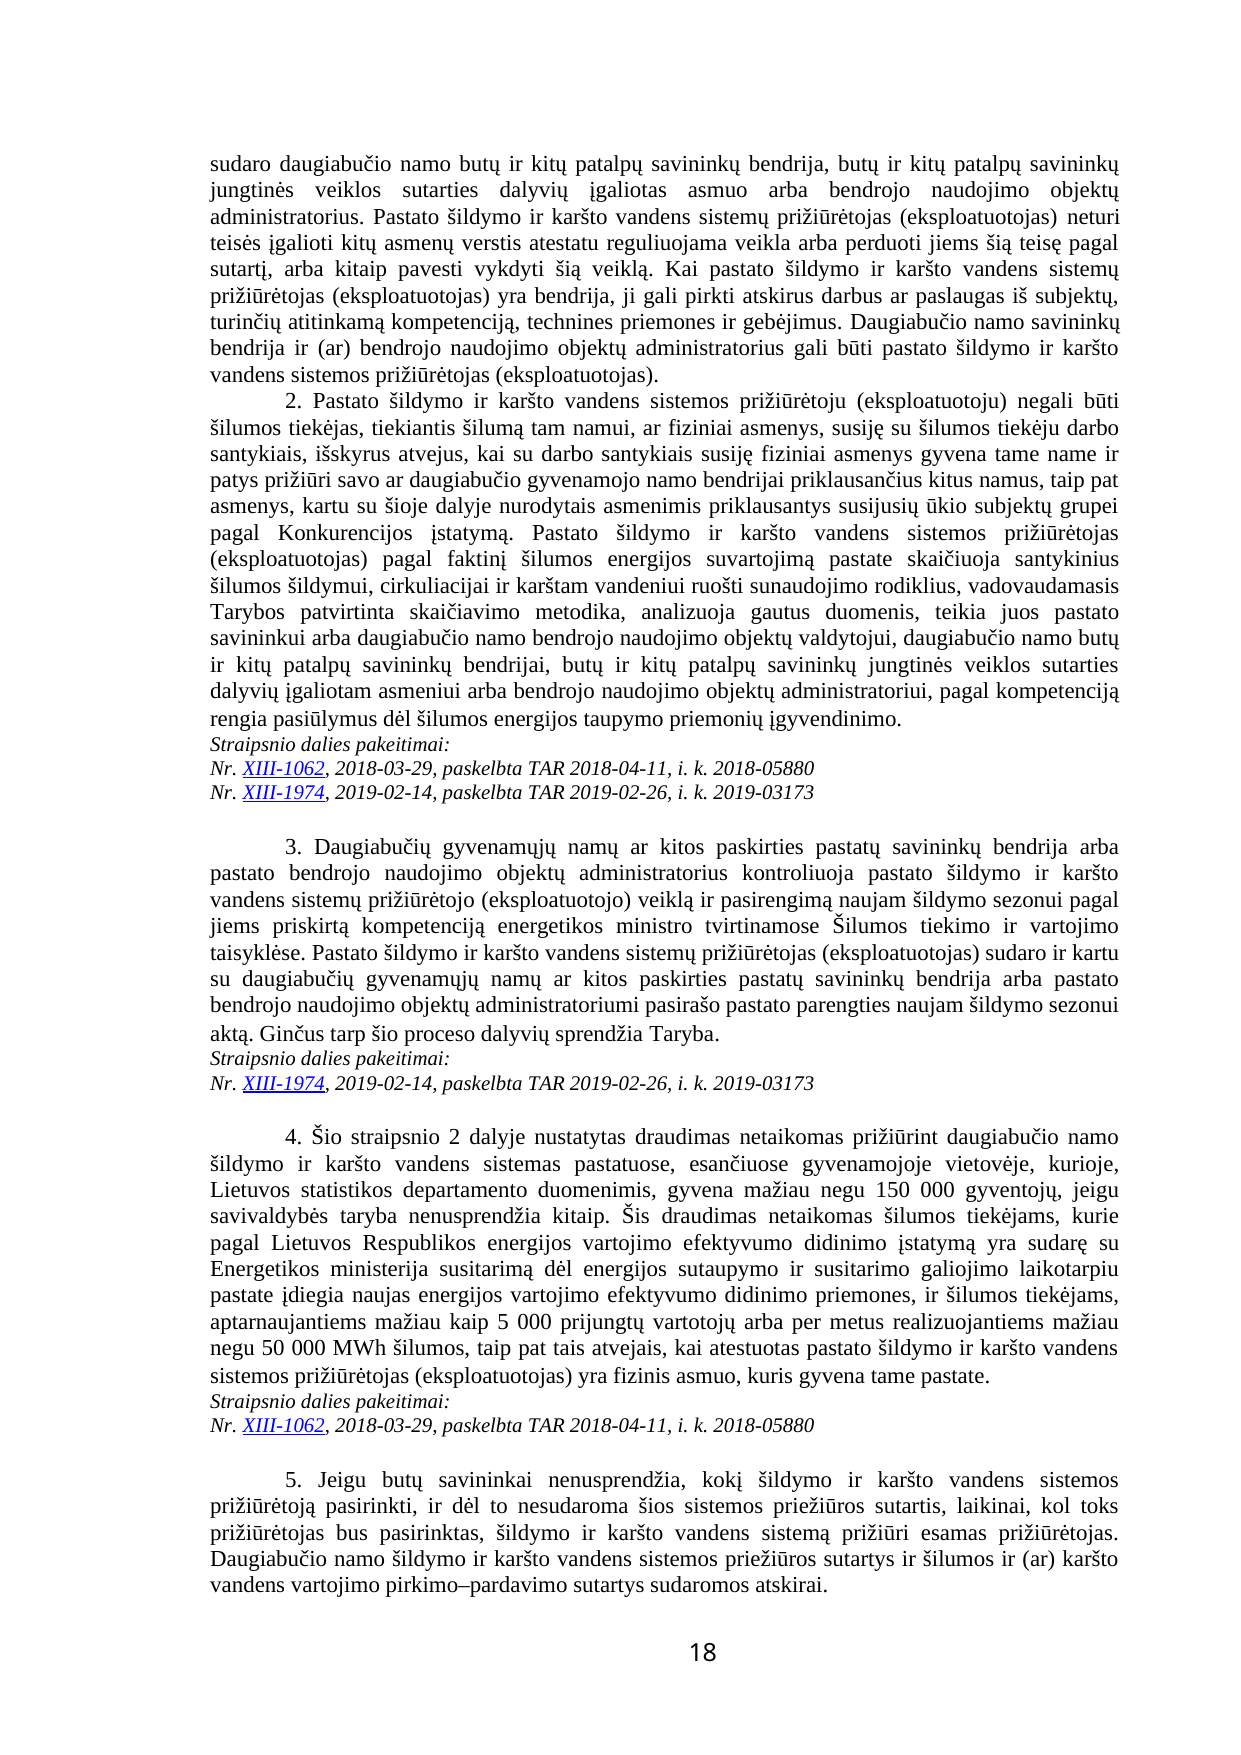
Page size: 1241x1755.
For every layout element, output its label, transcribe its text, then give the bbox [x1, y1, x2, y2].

text Straipsnio dalies pakeitimai: [210, 732, 1120, 756]
text 2. Pastato šildymo ir karšto vandens sistemos prižiūrėtoju (eksploatuotoju) negali būti šilumos tiekėjas, tiekiantis šilumą tam namui, ar fiziniai asmenys, susiję su šilumos tiekėju darbo santykiais, išskyrus atvejus, kai su darbo santykiais susiję fiziniai asmenys gyvena tame name ir patys prižiūri savo ar daugiabučio gyvenamojo namo bendrijai priklausančius kitus namus, taip pat asmenys, kartu su šioje dalyje nurodytais asmenimis priklausantys susijusių ūkio subjektų grupei pagal Konkurencijos įstatymą. Pastato šildymo ir karšto vandens sistemos prižiūrėtojas (eksploatuotojas) pagal faktinį šilumos energijos suvartojimą pastate skaičiuoja santykinius šilumos šildymui, cirkuliacijai ir karštam vandeniui ruošti sunaudojimo rodiklius, vadovaudamasis Tarybos patvirtinta skaičiavimo metodika, analizuoja gautus duomenis, teikia juos pastato savininkui arba daugiabučio namo bendrojo naudojimo objektų valdytojui, daugiabučio namo butų ir kitų patalpų savininkų bendrijai, butų ir kitų patalpų savininkų jungtinės veiklos sutarties dalyvių įgaliotam asmeniui arba bendrojo naudojimo objektų administratoriui, pagal kompetenciją rengia pasiūlymus dėl šilumos energijos taupymo priemonių įgyvendinimo. [210, 387, 1120, 732]
text Nr. XIII-1062, 2018-03-29, paskelbta TAR 2018-04-11, i. k. 2018-05880 [210, 756, 1120, 780]
text 3. Daugiabučių gyvenamųjų namų ar kitos paskirties pastatų savininkų bendrija arba pastato bendrojo naudojimo objektų administratorius kontroliuoja pastato šildymo ir karšto vandens sistemų prižiūrėtojo (eksploatuotojo) veiklą ir pasirengimą naujam šildymo sezonui pagal jiems priskirtą kompetenciją energetikos ministro tvirtinamose Šilumos tiekimo ir vartojimo taisyklėse. Pastato šildymo ir karšto vandens sistemų prižiūrėtojas (eksploatuotojas) sudaro ir kartu su daugiabučių gyvenamųjų namų ar kitos paskirties pastatų savininkų bendrija arba pastato bendrojo naudojimo objektų administratoriumi pasirašo pastato parengties naujam šildymo sezonui aktą. Ginčus tarp šio proceso dalyvių sprendžia Taryba. [210, 833, 1120, 1046]
text Nr. XIII-1062, 2018-03-29, paskelbta TAR 2018-04-11, i. k. 2018-05880 [210, 1413, 1120, 1437]
text 5. Jeigu butų savininkai nenusprendžia, kokį šildymo ir karšto vandens sistemos prižiūrėtoją pasirinkti, ir dėl to nesudaroma šios sistemos priežiūros sutartis, laikinai, kol toks prižiūrėtojas bus pasirinktas, šildymo ir karšto vandens sistemą prižiūri esamas prižiūrėtojas. Daugiabučio namo šildymo ir karšto vandens sistemos priežiūros sutartys ir šilumos ir (ar) karšto vandens vartojimo pirkimo–pardavimo sutartys sudaromos atskirai. [210, 1466, 1120, 1598]
text Straipsnio dalies pakeitimai: [210, 1389, 1120, 1413]
text Nr. XIII-1974, 2019-02-14, paskelbta TAR 2019-02-26, i. k. 2019-03173 [210, 1070, 1120, 1094]
text sudaro daugiabučio namo butų ir kitų patalpų savininkų bendrija, butų ir kitų patalpų savininkų jungtinės veiklos sutarties dalyvių įgaliotas asmuo arba bendrojo naudojimo objektų administratorius. Pastato šildymo ir karšto vandens sistemų prižiūrėtojas (eksploatuotojas) neturi teisės įgalioti kitų asmenų verstis atestatu reguliuojama veikla arba perduoti jiems šią teisę pagal sutartį, arba kitaip pavesti vykdyti šią veiklą. Kai pastato šildymo ir karšto vandens sistemų prižiūrėtojas (eksploatuotojas) yra bendrija, ji gali pirkti atskirus darbus ar paslaugas iš subjektų, turinčių atitinkamą kompetenciją, technines priemones ir gebėjimus. Daugiabučio namo savininkų bendrija ir (ar) bendrojo naudojimo objektų administratorius gali būti pastato šildymo ir karšto vandens sistemos prižiūrėtojas (eksploatuotojas). [210, 150, 1120, 387]
text 4. Šio straipsnio 2 dalyje nustatytas draudimas netaikomas prižiūrint daugiabučio namo šildymo ir karšto vandens sistemas pastatuose, esančiuose gyvenamojoje vietovėje, kurioje, Lietuvos statistikos departamento duomenimis, gyvena mažiau negu 150 000 gyventojų, jeigu savivaldybės taryba nenusprendžia kitaip. Šis draudimas netaikomas šilumos tiekėjams, kurie pagal Lietuvos Respublikos energijos vartojimo efektyvumo didinimo įstatymą yra sudarę su Energetikos ministerija susitarimą dėl energijos sutaupymo ir susitarimo galiojimo laikotarpiu pastate įdiegia naujas energijos vartojimo efektyvumo didinimo priemones, ir šilumos tiekėjams, aptarnaujantiems mažiau kaip 5 000 prijungtų vartotojų arba per metus realizuojantiems mažiau negu 50 000 MWh šilumos, taip pat tais atvejais, kai atestuotas pastato šildymo ir karšto vandens sistemos prižiūrėtojas (eksploatuotojas) yra fizinis asmuo, kuris gyvena tame pastate. [210, 1123, 1120, 1389]
text Nr. XIII-1974, 2019-02-14, paskelbta TAR 2019-02-26, i. k. 2019-03173 [210, 780, 1120, 804]
text Straipsnio dalies pakeitimai: [210, 1046, 1120, 1070]
